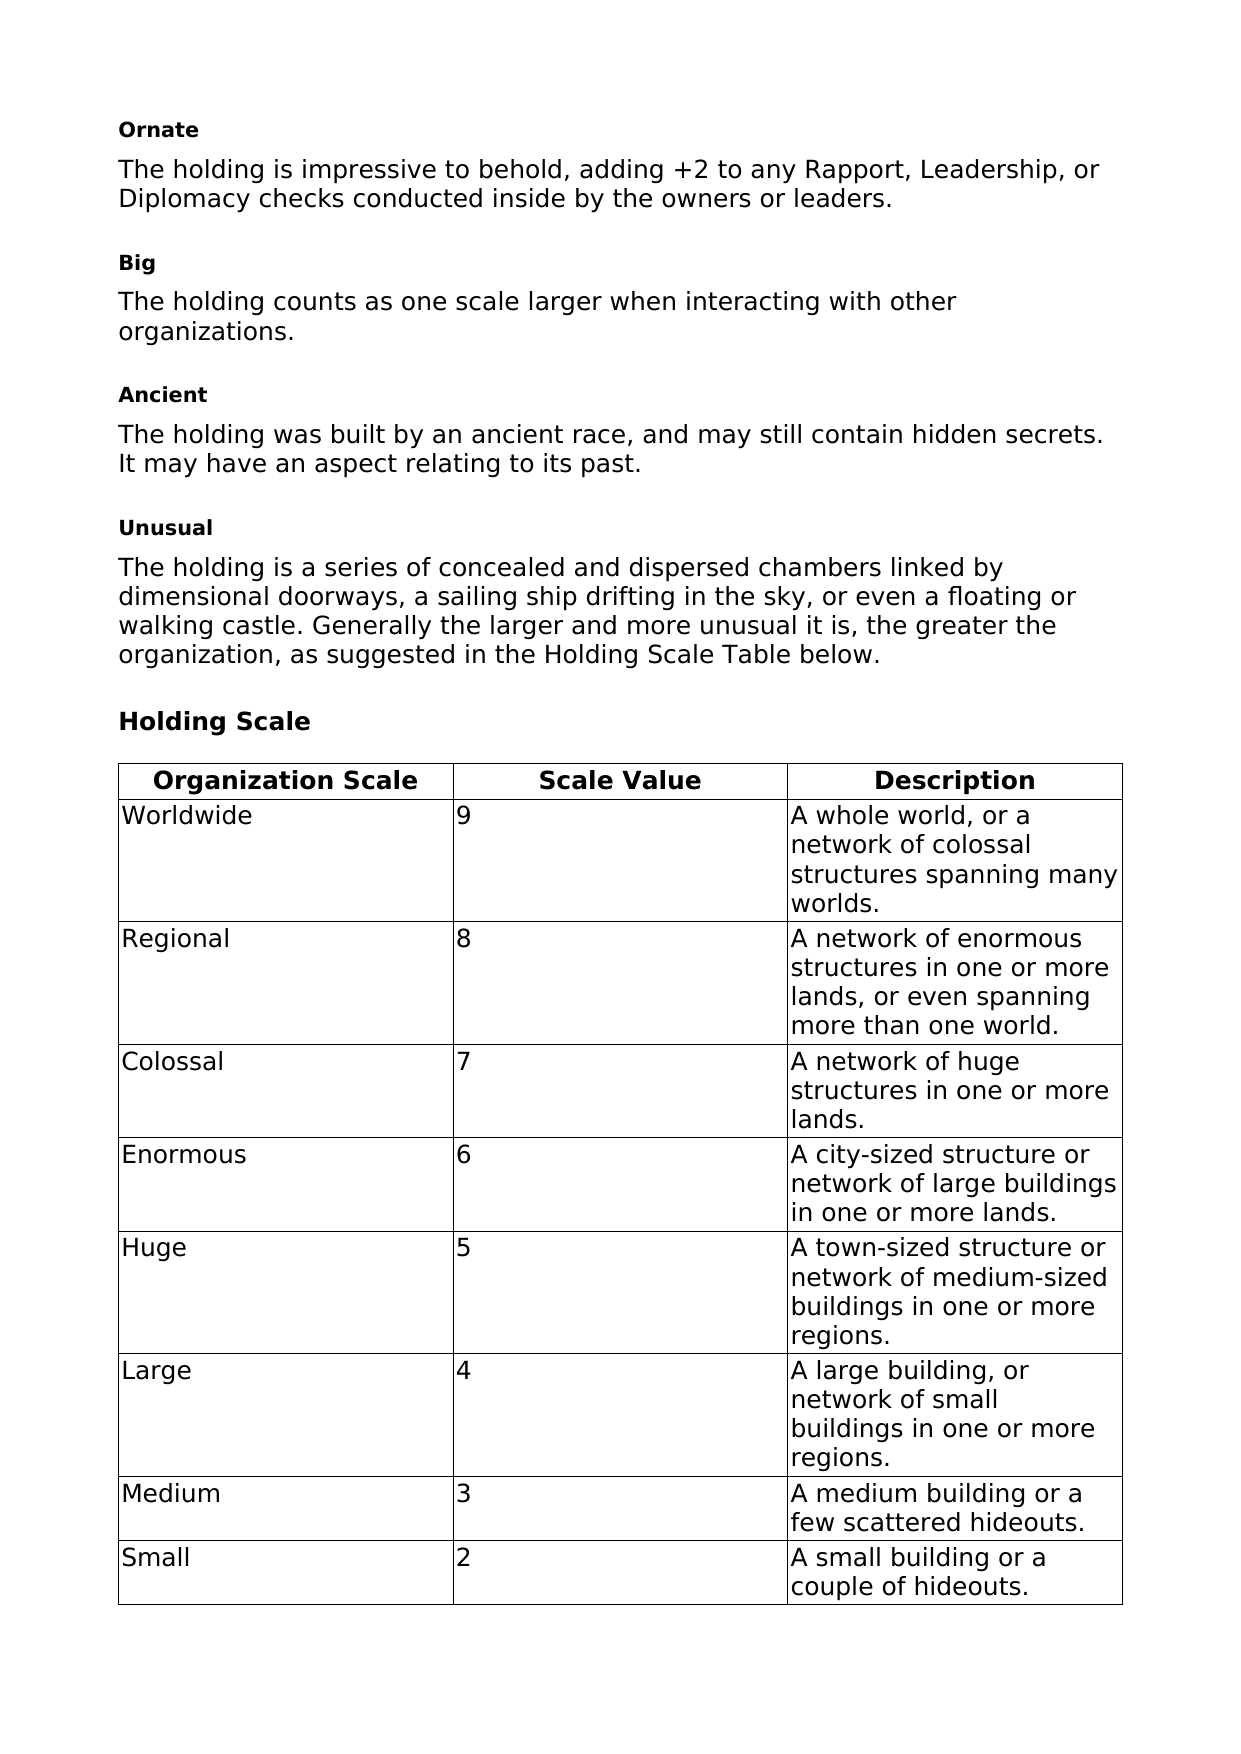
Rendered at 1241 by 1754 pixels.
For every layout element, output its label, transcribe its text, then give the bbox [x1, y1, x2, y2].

subtitle Ancient [118, 383, 1122, 408]
table_cell Medium [119, 1477, 453, 1540]
text The holding counts as one scale larger when interacting with other organizations. [118, 287, 1122, 346]
table_cell A whole world, or a network of colossal structures spanning many worlds. [788, 800, 1122, 921]
table_header Organization Scale [119, 764, 453, 798]
table_cell A small building or a couple of hideouts. [788, 1541, 1122, 1604]
table_header Description [788, 764, 1122, 798]
table_cell Enormous [119, 1138, 453, 1231]
table_header Scale Value [454, 764, 787, 798]
text The holding was built by an ancient race, and may still contain hidden secrets. It may have an aspect relating to its past. [118, 420, 1122, 478]
text The holding is impressive to behold, adding +2 to any Rapport, Leadership, or Diplomacy checks conducted inside by the owners or leaders. [118, 155, 1122, 213]
table_cell 5 [454, 1232, 787, 1353]
table_cell 7 [454, 1045, 787, 1137]
table_cell Regional [119, 922, 453, 1044]
table_cell 2 [454, 1541, 787, 1604]
table_cell A network of enormous structures in one or more lands, or even spanning more than one world. [788, 922, 1122, 1044]
table_cell A city-sized structure or network of large buildings in one or more lands. [788, 1138, 1122, 1231]
table_cell A town-sized structure or network of medium-sized buildings in one or more regions. [788, 1232, 1122, 1353]
table_cell Huge [119, 1232, 453, 1353]
table_cell 8 [454, 922, 787, 1044]
table_cell 3 [454, 1477, 787, 1540]
subtitle Big [118, 251, 1122, 275]
table_cell Worldwide [119, 800, 453, 921]
text The holding is a series of concealed and dispersed chambers linked by dimensional doorways, a sailing ship drifting in the sky, or even a floating or walking castle. Generally the larger and more unusual it is, the greater the organization, as suggested in the Holding Scale Table below. [118, 553, 1122, 669]
table_cell A medium building or a few scattered hideouts. [788, 1477, 1122, 1540]
table_cell A network of huge structures in one or more lands. [788, 1045, 1122, 1137]
table_cell 4 [454, 1354, 787, 1476]
table_cell A large building, or network of small buildings in one or more regions. [788, 1354, 1122, 1476]
table_cell Small [119, 1541, 453, 1604]
subtitle Unusual [118, 516, 1122, 540]
subtitle Holding Scale [118, 707, 1122, 736]
table_cell 9 [454, 800, 787, 921]
table_cell Large [119, 1354, 453, 1476]
subtitle Ornate [118, 118, 1122, 142]
table_cell 6 [454, 1138, 787, 1231]
table_cell Colossal [119, 1045, 453, 1137]
